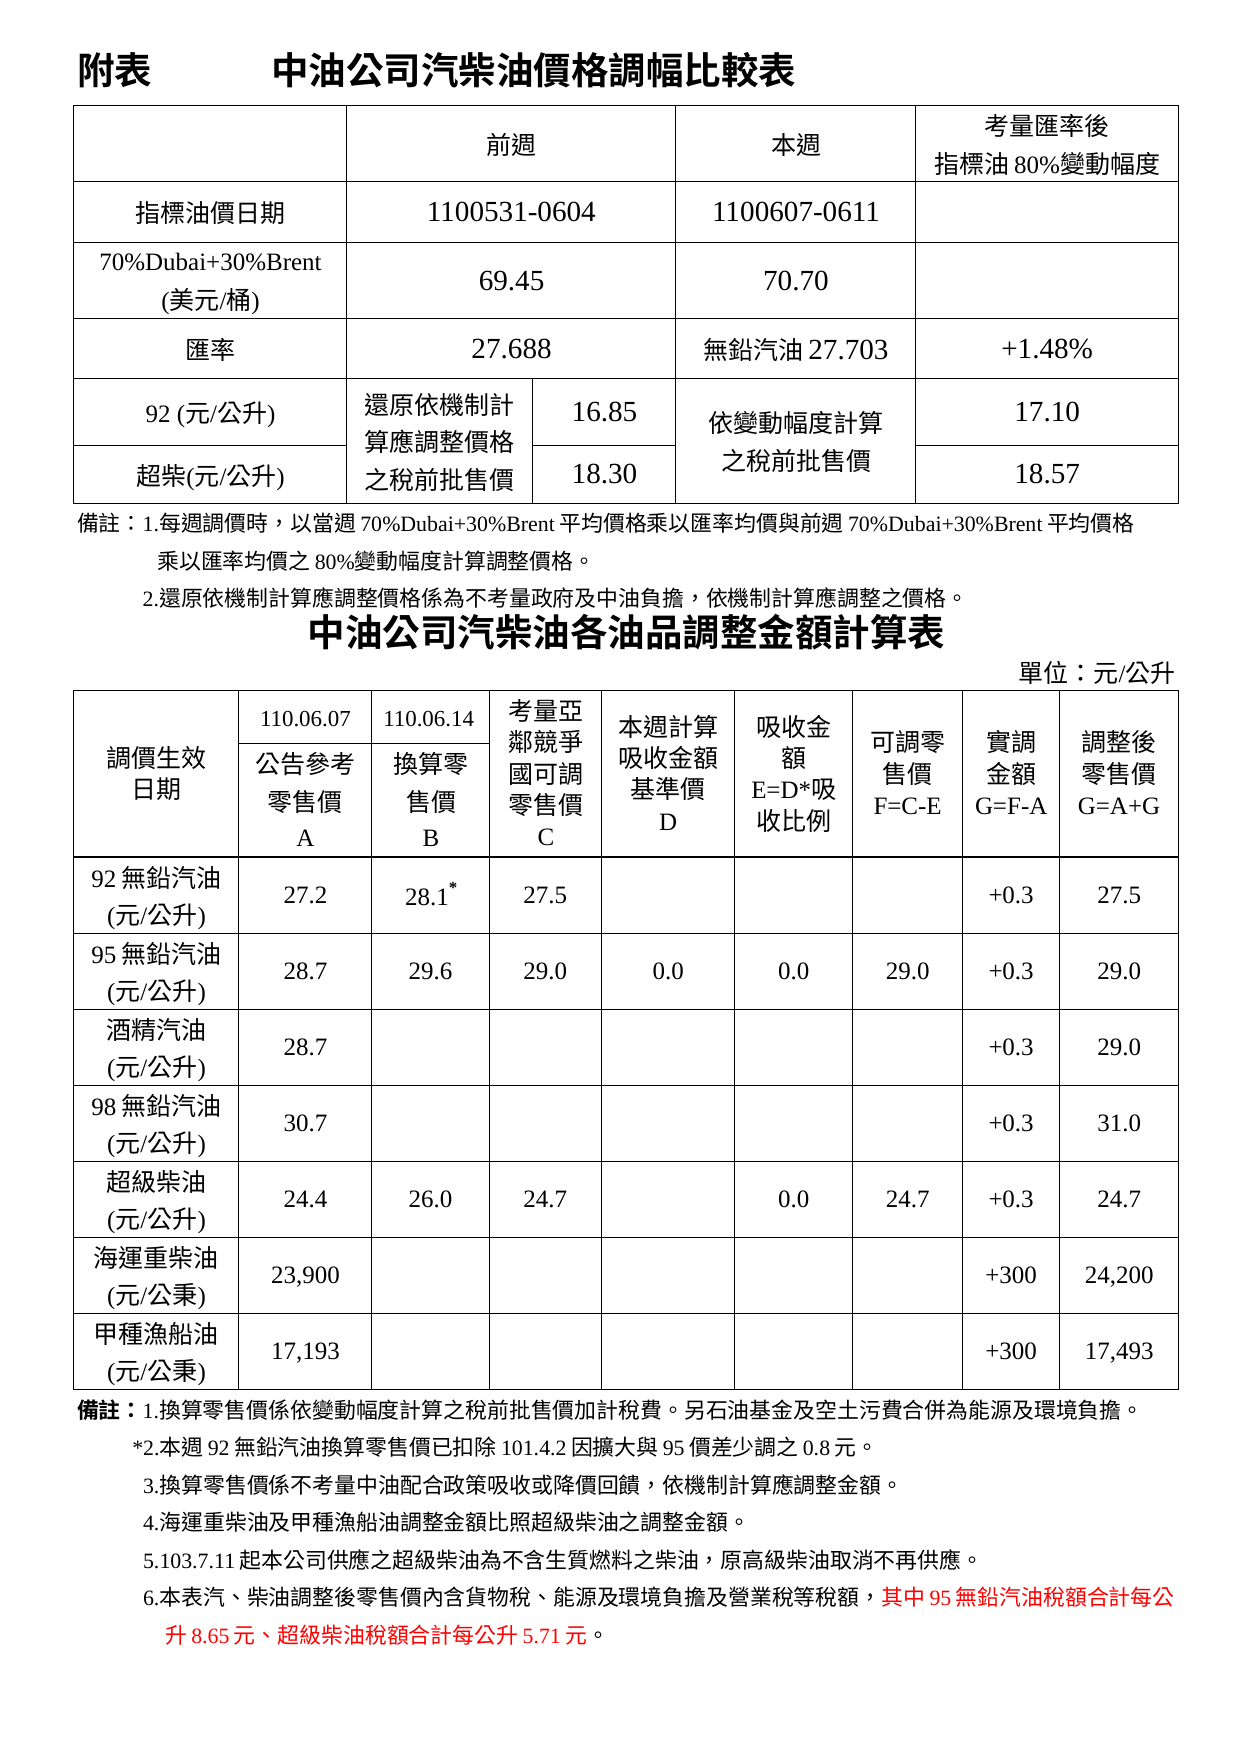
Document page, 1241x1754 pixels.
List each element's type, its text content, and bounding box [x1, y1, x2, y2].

table_cell 26.0 [372, 1162, 489, 1237]
table_cell 27.688 [347, 319, 675, 378]
table_cell 28.7 [239, 934, 371, 1008]
table_cell 24.7 [1060, 1162, 1178, 1237]
table_cell [916, 243, 1178, 318]
table_cell 海運重柴油(元/公秉) [74, 1238, 238, 1313]
text 3.換算零售價係不考量中油配合政策吸收或降價回饋，依機制計算應調整金額。 [143, 1465, 1175, 1502]
text 附表 中油公司汽柴油價格調幅比較表 [77, 30, 1175, 105]
table_cell 指標油價日期 [74, 182, 346, 242]
table_cell 29.0 [1060, 934, 1178, 1008]
table_cell 70.70 [676, 243, 915, 318]
table_cell +300 [963, 1238, 1059, 1313]
table_cell [490, 1086, 601, 1161]
table_cell 24.7 [853, 1162, 962, 1237]
table_cell 匯率 [74, 319, 346, 378]
table_cell 0.0 [602, 934, 734, 1008]
table_cell 16.85 [533, 379, 675, 445]
table_cell 70%Dubai+30%Brent (美元/桶) [74, 243, 346, 318]
table_cell +0.3 [963, 1086, 1059, 1161]
table_cell 24,200 [1060, 1238, 1178, 1313]
table_cell +1.48% [916, 319, 1178, 378]
text 備註：1.每週調價時，以當週70%Dubai+30%Brent平均價格乘以匯率均價與前週70%Dubai+30%Brent平均價格 [77, 504, 1175, 541]
text 4.海運重柴油及甲種漁船油調整金額比照超級柴油之調整金額。 [143, 1502, 1175, 1540]
table_cell +300 [963, 1314, 1059, 1389]
text *2.本週92無鉛汽油換算零售價已扣除101.4.2因擴大與95價差少調之0.8元。 [113, 1427, 1175, 1465]
table_cell 酒精汽油 (元/公升) [74, 1010, 238, 1084]
table_cell 27.5 [1060, 858, 1178, 932]
table_cell 0.0 [735, 934, 852, 1008]
table_cell 29.6 [372, 934, 489, 1008]
table_cell [372, 1010, 489, 1084]
table_cell 超級柴油 (元/公升) [74, 1162, 238, 1237]
text 5.103.7.11起本公司供應之超級柴油為不含生質燃料之柴油，原高級柴油取消不再供應。 [143, 1540, 1175, 1577]
table_cell [490, 1010, 601, 1084]
table_cell 17.10 [916, 379, 1178, 445]
table_cell 92 (元/公升) [74, 379, 346, 445]
text 乘以匯率均價之80%變動幅度計算調整價格。 [157, 541, 1175, 578]
table_cell [853, 1010, 962, 1084]
table_cell 28.1* [372, 858, 489, 932]
text 6.本表汽、柴油調整後零售價內含貨物稅、能源及環境負擔及營業稅等稅額，其中95無鉛汽油稅額合計每公升8.65元、超級柴油稅額合計每公升5.71元。 [143, 1577, 1175, 1652]
table_cell 17,193 [239, 1314, 371, 1389]
table_cell [490, 1238, 601, 1313]
table_cell 甲種漁船油(元/公秉) [74, 1314, 238, 1389]
table_cell 98無鉛汽油(元/公升) [74, 1086, 238, 1161]
table_cell [735, 1086, 852, 1161]
table_cell 依變動幅度計算 之稅前批售價 [676, 379, 915, 502]
table_cell 換算零售價 B [372, 744, 489, 856]
table_cell [735, 1314, 852, 1389]
table_header 考量亞鄰競爭國可調零售價 C [490, 691, 601, 856]
table_cell [853, 1314, 962, 1389]
table_header 本週計算吸收金額基準價 D [602, 691, 734, 856]
table_header 吸收金額 E=D*吸收比例 [735, 691, 852, 856]
table_cell 30.7 [239, 1086, 371, 1161]
text 2.還原依機制計算應調整價格係為不考量政府及中油負擔，依機制計算應調整之價格。 [77, 578, 1175, 616]
table_cell [602, 1010, 734, 1084]
table_cell 92無鉛汽油(元/公升) [74, 858, 238, 932]
table_cell [853, 1238, 962, 1313]
table_cell [853, 858, 962, 932]
table_cell 0.0 [735, 1162, 852, 1237]
table_cell 18.30 [533, 446, 675, 502]
table_header [74, 106, 346, 181]
table_cell 29.0 [1060, 1010, 1178, 1084]
table_header 可調零售價 F=C-E [853, 691, 962, 856]
table_cell 17,493 [1060, 1314, 1178, 1389]
table_cell 還原依機制計算應調整價格之稅前批售價 [347, 379, 532, 502]
table_cell [853, 1086, 962, 1161]
table_cell 1100607-0611 [676, 182, 915, 242]
text 中油公司汽柴油各油品調整金額計算表 [77, 616, 1175, 653]
table_cell [602, 858, 734, 932]
table_cell +0.3 [963, 858, 1059, 932]
table_cell 公告參考零售價 A [239, 744, 371, 856]
table_cell [602, 1238, 734, 1313]
table_header 110.06.07 [239, 691, 371, 743]
table_cell 1100531-0604 [347, 182, 675, 242]
text 單位：元/公升 [77, 653, 1175, 690]
table_cell [602, 1162, 734, 1237]
table_header 考量匯率後 指標油80%變動幅度 [916, 106, 1178, 181]
table_cell +0.3 [963, 934, 1059, 1008]
table_cell 31.0 [1060, 1086, 1178, 1161]
table_cell [372, 1314, 489, 1389]
table_cell 24.4 [239, 1162, 371, 1237]
table_header 調價生效 日期 [74, 691, 238, 856]
table_cell [735, 1238, 852, 1313]
table_cell 18.57 [916, 446, 1178, 502]
table_cell 超柴(元/公升) [74, 446, 346, 502]
table_cell 69.45 [347, 243, 675, 318]
table_cell +0.3 [963, 1010, 1059, 1084]
table_cell [916, 182, 1178, 242]
table_header 本週 [676, 106, 915, 181]
table_cell [372, 1086, 489, 1161]
table_cell 29.0 [490, 934, 601, 1008]
table_cell 24.7 [490, 1162, 601, 1237]
table_cell [602, 1314, 734, 1389]
table_cell [735, 1010, 852, 1084]
table_cell [490, 1314, 601, 1389]
table_cell 27.2 [239, 858, 371, 932]
table_cell 無鉛汽油27.703 [676, 319, 915, 378]
table_cell 23,900 [239, 1238, 371, 1313]
table_cell 29.0 [853, 934, 962, 1008]
table_cell 95無鉛汽油(元/公升) [74, 934, 238, 1008]
table_cell +0.3 [963, 1162, 1059, 1237]
table_header 實調 金額 G=F-A [963, 691, 1059, 856]
table_cell 28.7 [239, 1010, 371, 1084]
table_cell [372, 1238, 489, 1313]
table_cell 27.5 [490, 858, 601, 932]
table_header 110.06.14 [372, 691, 489, 743]
table_header 前週 [347, 106, 675, 181]
table_header 調整後 零售價 G=A+G [1060, 691, 1178, 856]
text 備註：1.換算零售價係依變動幅度計算之稅前批售價加計稅費。另石油基金及空土污費合併為能源及環境負擔。 [77, 1390, 1175, 1427]
table_cell [602, 1086, 734, 1161]
table_cell [735, 858, 852, 932]
